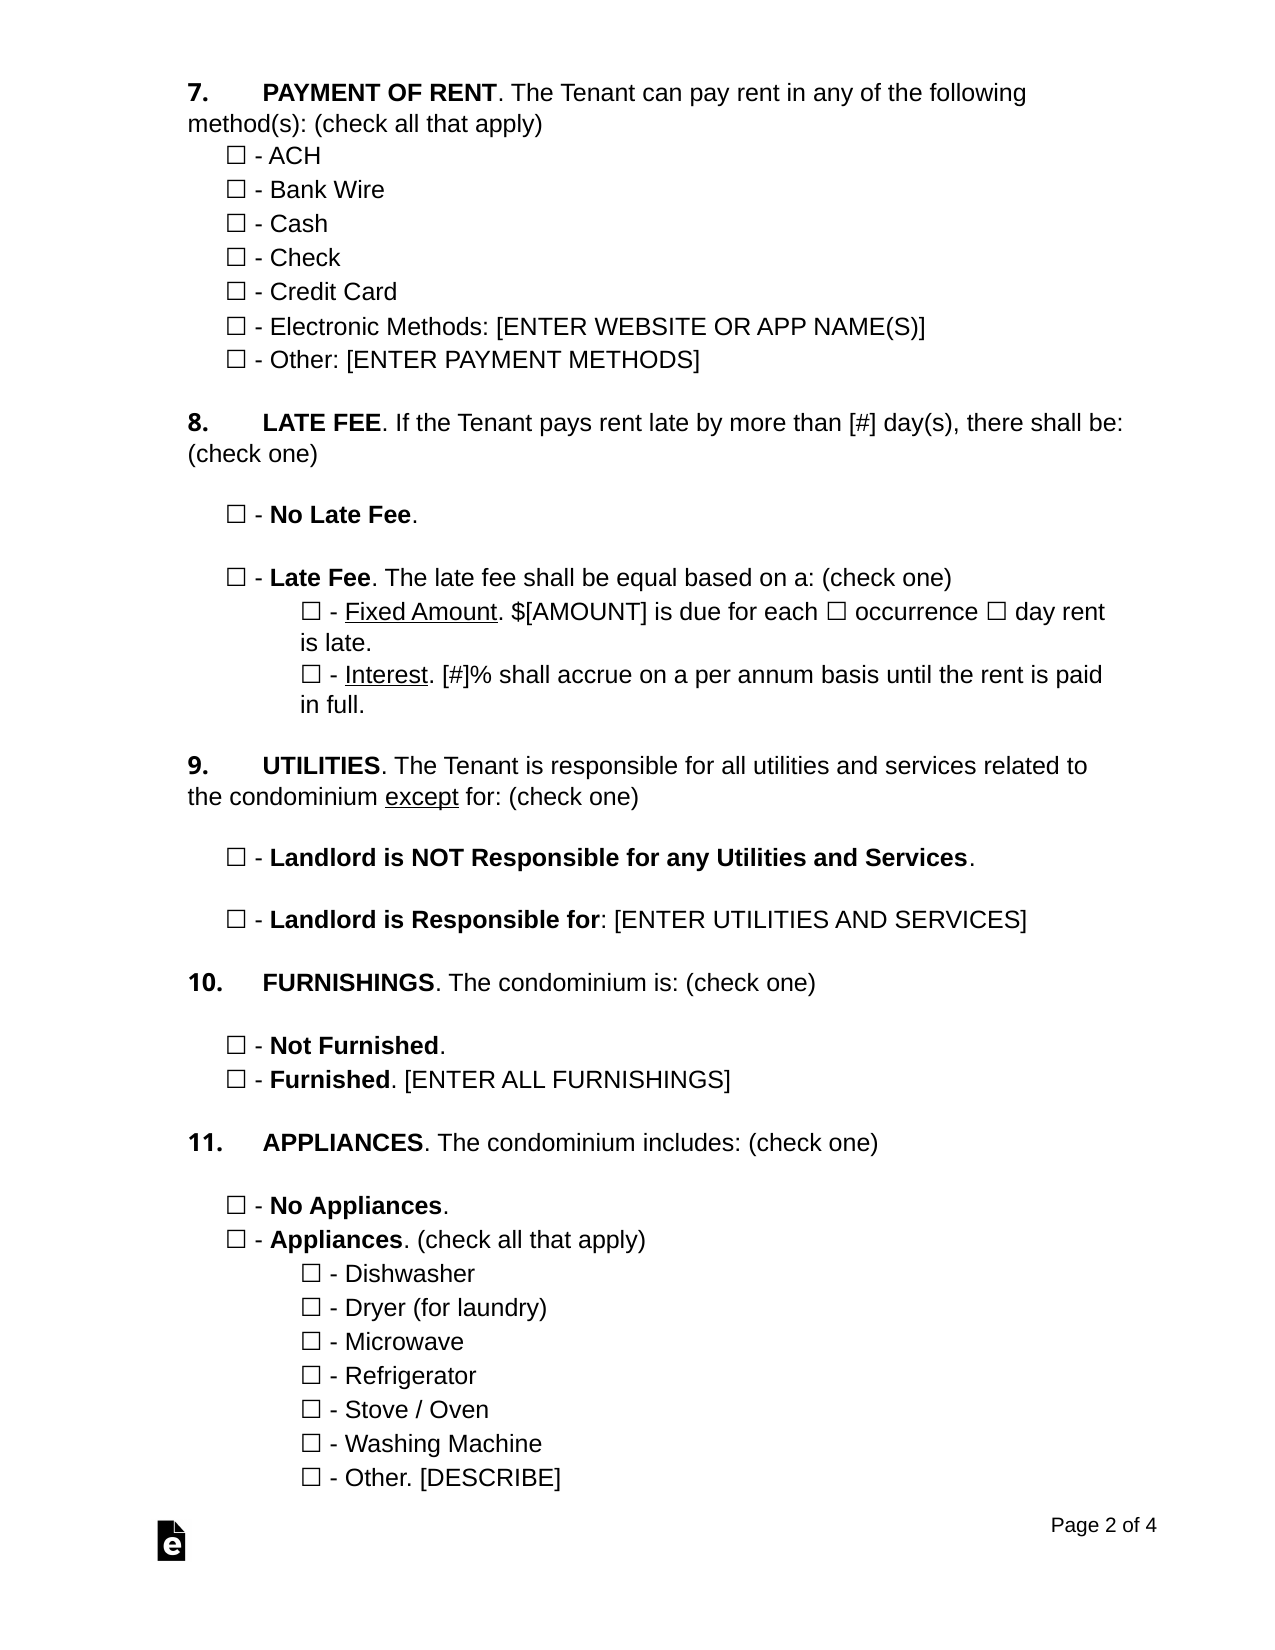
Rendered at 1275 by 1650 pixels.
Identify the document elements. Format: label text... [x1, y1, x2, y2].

text ☐ - Not Furnished. [225, 1028, 1125, 1062]
text ☐ - Other: [ENTER PAYMENT METHODS] [225, 342, 1125, 376]
text ☐ - Late Fee. The late fee shall be equal based on a: (check one) [225, 559, 1125, 593]
text ☐ - Cash [225, 206, 1125, 240]
list UTILITIES. The Tenant is responsible for all utilities and services related to the condominium except for: (check one) [187, 748, 1125, 811]
text ☐ - Interest. [#]% shall accrue on a per annum basis until the rent is paid in full. [300, 656, 1125, 719]
text ☐ - Fixed Amount. $[AMOUNT] is due for each ☐ occurrence ☐ day rent is late. [300, 593, 1125, 656]
text ☐ - Stove / Oven [300, 1392, 1125, 1426]
text ☐ - Dryer (for laundry) [300, 1290, 1125, 1324]
list PAYMENT OF RENT. The Tenant can pay rent in any of the following method(s): (check all that apply) [187, 75, 1125, 138]
text ☐ - Dishwasher [300, 1256, 1125, 1290]
list LATE FEE. If the Tenant pays rent late by more than [#] day(s), there shall be: (check one) [187, 405, 1125, 468]
text ☐ - Washing Machine [300, 1426, 1125, 1460]
list FURNISHINGS. The condominium is: (check one) [187, 965, 1125, 999]
text ☐ - Refrigerator [300, 1358, 1125, 1392]
text ☐ - Furnished. [ENTER ALL FURNISHINGS] [225, 1062, 1125, 1096]
text ☐ - Landlord is Responsible for: [ENTER UTILITIES AND SERVICES] [225, 902, 1125, 936]
text ☐ - No Appliances. [225, 1187, 1125, 1222]
list APPLIANCES. The condominium includes: (check one) [187, 1125, 1125, 1159]
text ☐ - Other. [DESCRIBE] [300, 1460, 1125, 1494]
text ☐ - Microwave [300, 1324, 1125, 1358]
text ☐ - Landlord is NOT Responsible for any Utilities and Services. [225, 839, 1125, 873]
text ☐ - Check [225, 240, 1125, 274]
text ☐ - No Late Fee. [225, 497, 1125, 531]
text ☐ - Bank Wire [225, 172, 1125, 206]
text ☐ - ACH [225, 138, 1125, 172]
text ☐ - Appliances. (check all that apply) [225, 1222, 1125, 1256]
text ☐ - Electronic Methods: [ENTER WEBSITE OR APP NAME(S)] [225, 308, 1125, 342]
text ☐ - Credit Card [225, 274, 1125, 308]
